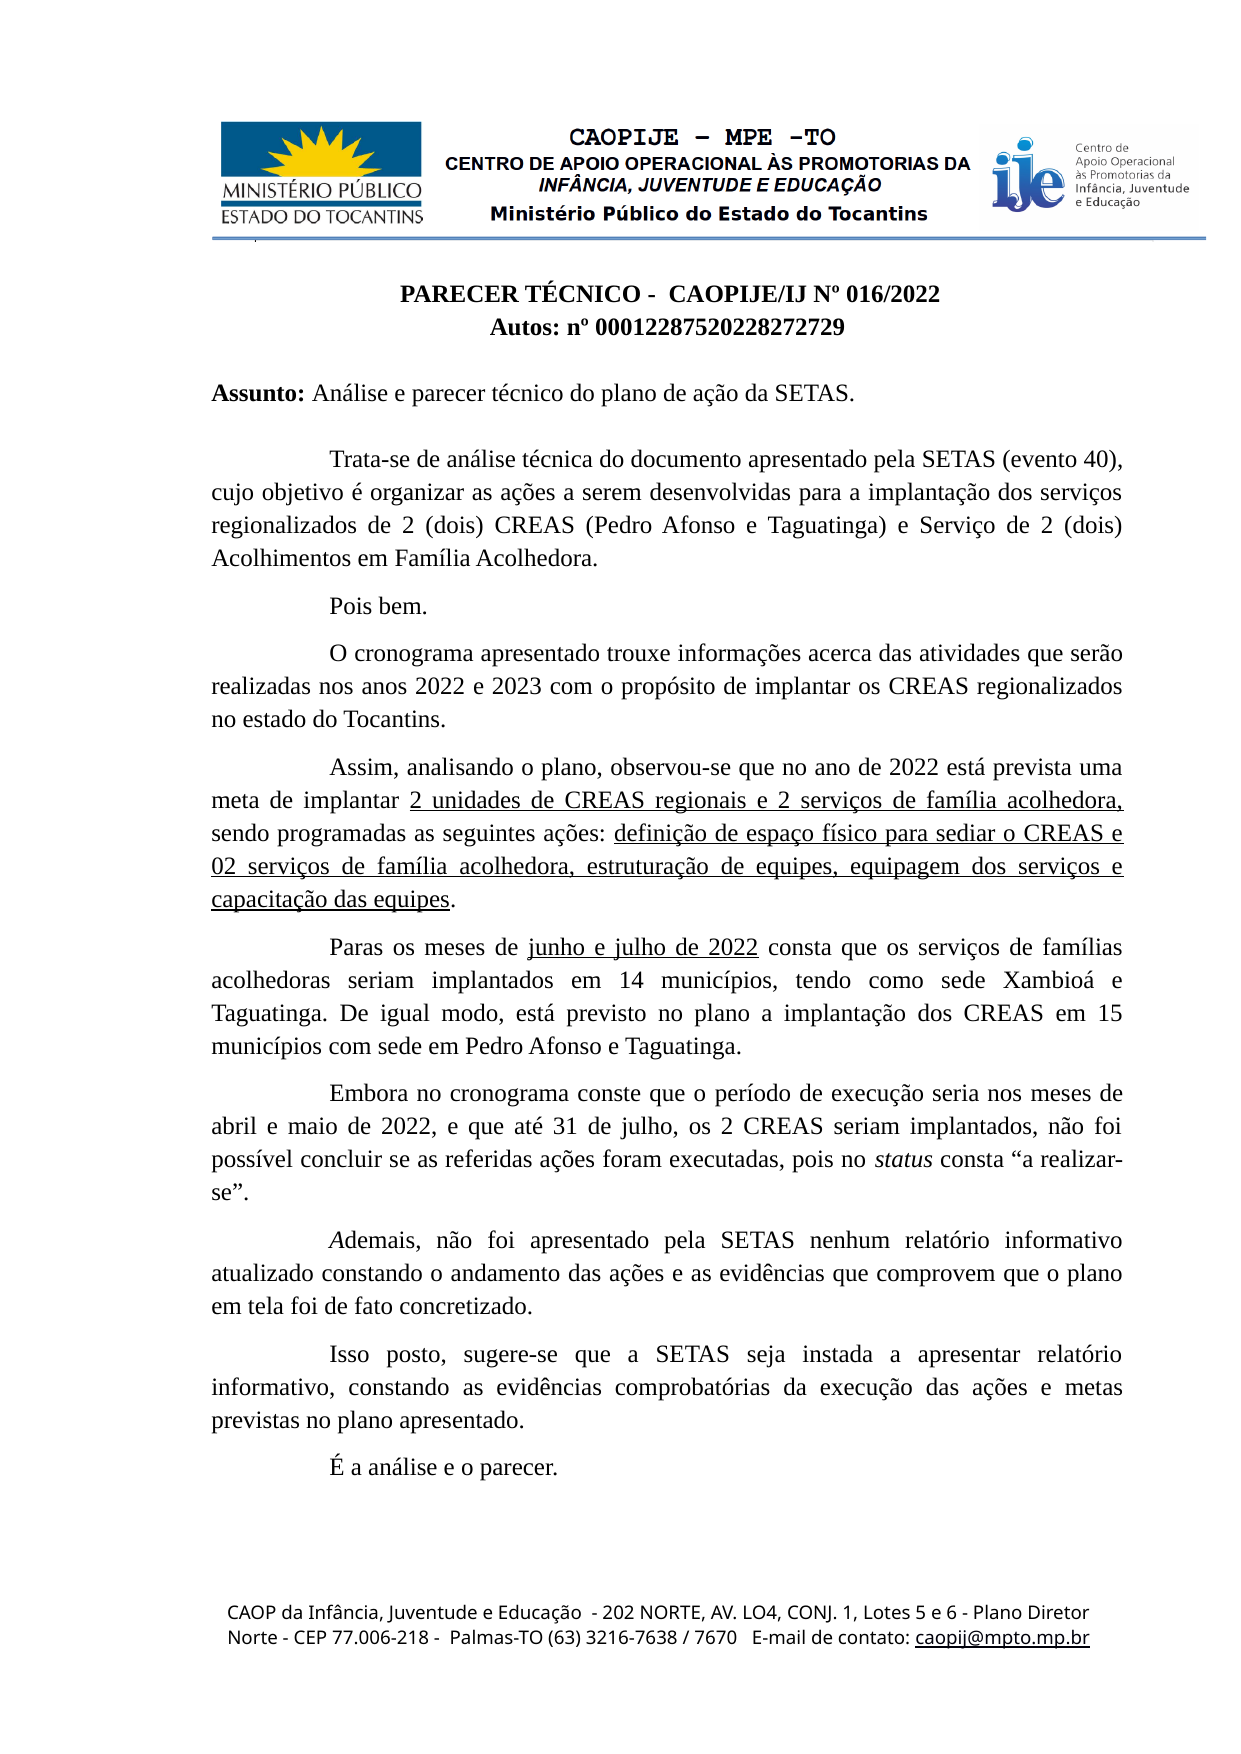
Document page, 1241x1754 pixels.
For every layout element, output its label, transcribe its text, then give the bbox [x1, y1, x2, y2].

text Paras os meses de junho e julho de 2022 consta que os serviços de famílias acolhedoras seriam implantados em 14 municípios, tendo como sede Xambioá e Taguatinga. De igual modo, está previsto no plano a implantação dos CREAS em 15 municípios com sede em Pedro Afonso e Taguatinga. [211, 932, 1123, 1059]
text Ademais, não foi apresentado pela SETAS nenhum relatório informativo atualizado constando o andamento das ações e as evidências que comprovem que o plano em tela foi de fato concretizado. [211, 1225, 1123, 1320]
text Assunto: Análise e parecer técnico do plano de ação da SETAS. [211, 378, 1123, 407]
text O cronograma apresentado trouxe informações acerca das atividades que serão realizadas nos anos 2022 e 2023 com o propósito de implantar os CREAS regionalizados no estado do Tocantins. [211, 638, 1123, 733]
text PARECER TÉCNICO - CAOPIJE/IJ Nº 016/2022 [211, 279, 1123, 308]
text Pois bem. [211, 591, 1123, 619]
text Trata-se de análise técnica do documento apresentado pela SETAS (evento 40), cujo objetivo é organizar as ações a serem desenvolvidas para a implantação dos serviços regionalizados de 2 (dois) CREAS (Pedro Afonso e Taguatinga) e Serviço de 2 (dois) Acolhimentos em Família Acolhedora. [211, 444, 1123, 572]
text capacitação das equipes. [211, 877, 1123, 913]
text Autos: nº 00012287520228272729 [211, 312, 1123, 341]
picture [211, 103, 261, 193]
text Assim, analisando o plano, observou-se que no ano de 2022 está prevista uma meta de implantar 2 unidades de CREAS regionais e 2 serviços de família acolhedora, sendo programadas as seguintes ações: definição de espaço físico para sediar o CREAS e 02 serviços de família acolhedora, estruturação de equipes, equipagem dos serviços e [211, 752, 1123, 876]
text Embora no cronograma conste que o período de execução seria nos meses de abril e maio de 2022, e que até 31 de julho, os 2 CREAS seriam implantados, não foi possível concluir se as referidas ações foram executadas, pois no status consta “a realizar-se”. [211, 1078, 1123, 1206]
text Isso posto, sugere-se que a SETAS seja instada a apresentar relatório informativo, constando as evidências comprobatórias da execução das ações e metas previstas no plano apresentado. [211, 1339, 1123, 1433]
text É a análise e o parecer. [211, 1452, 1123, 1481]
